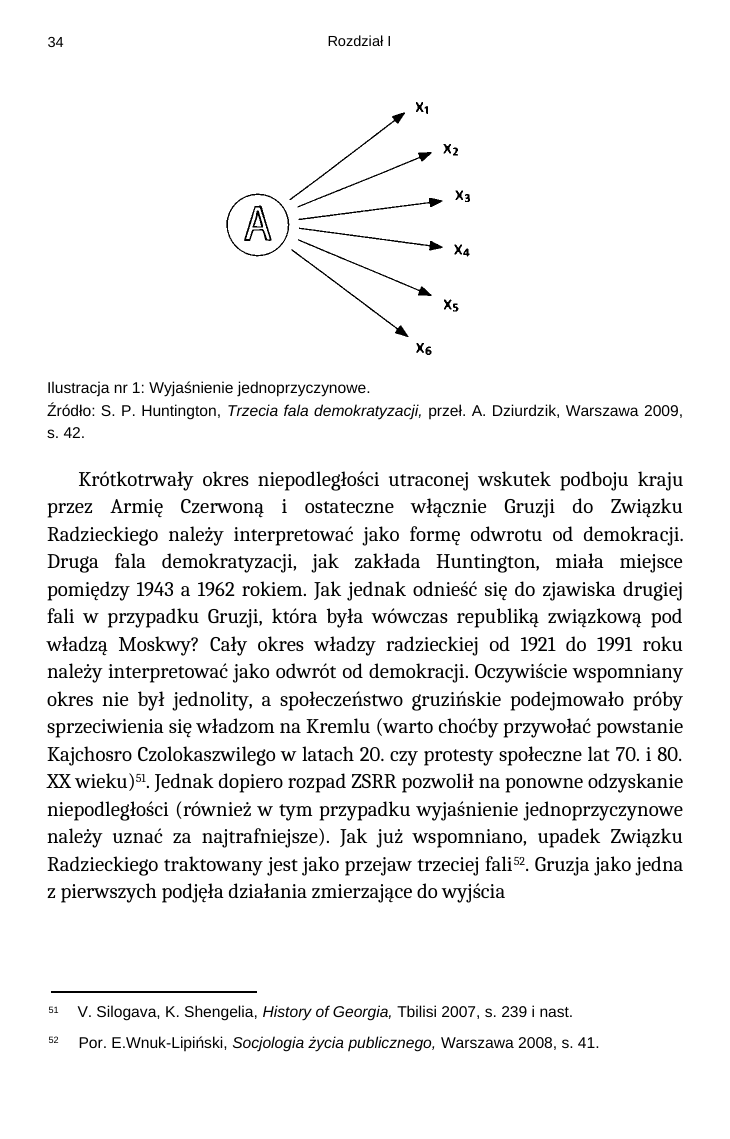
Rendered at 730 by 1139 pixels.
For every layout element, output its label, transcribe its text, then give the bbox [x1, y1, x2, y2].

text 34 [47, 33, 68, 50]
text 52 Por. E.Wnuk-Lipiński, Socjologia życia publicznego, Warszawa 2008, s. 41. [48, 1033, 683, 1052]
picture [226, 102, 470, 355]
text Krótkotrwały okres niepodległości utraconej wskutek podboju kraju przez Armię Czerwoną i ostateczne włącznie Gruzji do Związku Radzieckiego należy interpretować jako formę odwrotu od demokra­cji. Druga fala demokratyzacji, jak zakłada Huntington, miała miejsce pomiędzy 1943 a 1962 rokiem. Jak jednak odnieść się do zjawiska drugiej fali w przypadku Gruzji, która była wówczas republiką związkową pod władzą Moskwy? Cały okres władzy radzieckiej od 1921 do 1991 roku należy interpretować jako odwrót od demokracji. Oczywiście wspomniany okres nie był jednolity, a społeczeństwo gruzińskie podejmowało próby sprzeciwienia się władzom na Kremlu (warto choćby przywołać powstanie Kajchosro Czolokaszwilego w latach 20. czy protesty społeczne lat 70. i 80. XX wieku)51. Jednak dopiero rozpad ZSRR pozwolił na ponowne odzyskanie niepodle­głości (również w tym przypadku wyjaśnienie jednoprzyczynowe należy uznać za najtrafniejsze). Jak już wspomniano, upadek Związku Radzieckiego traktowany jest jako przejaw trzeciej fali52. Gruzja jako jedna z pierwszych podjęła działania zmierzające do wyjścia [47, 467, 684, 904]
text Źródło: S. P. Huntington, Trzecia fala demokratyzacji, przeł. A. Dziurdzik, Warszawa 2009, s. 42. [47, 402, 684, 442]
text Ilustracja nr 1: Wyjaśnienie jednoprzyczynowe. [47, 379, 684, 397]
text Rozdział I [327, 33, 401, 50]
text 51 V. Silogava, K. Shengelia, History of Georgia, Tbilisi 2007, s. 239 i nast. [48, 1003, 683, 1021]
